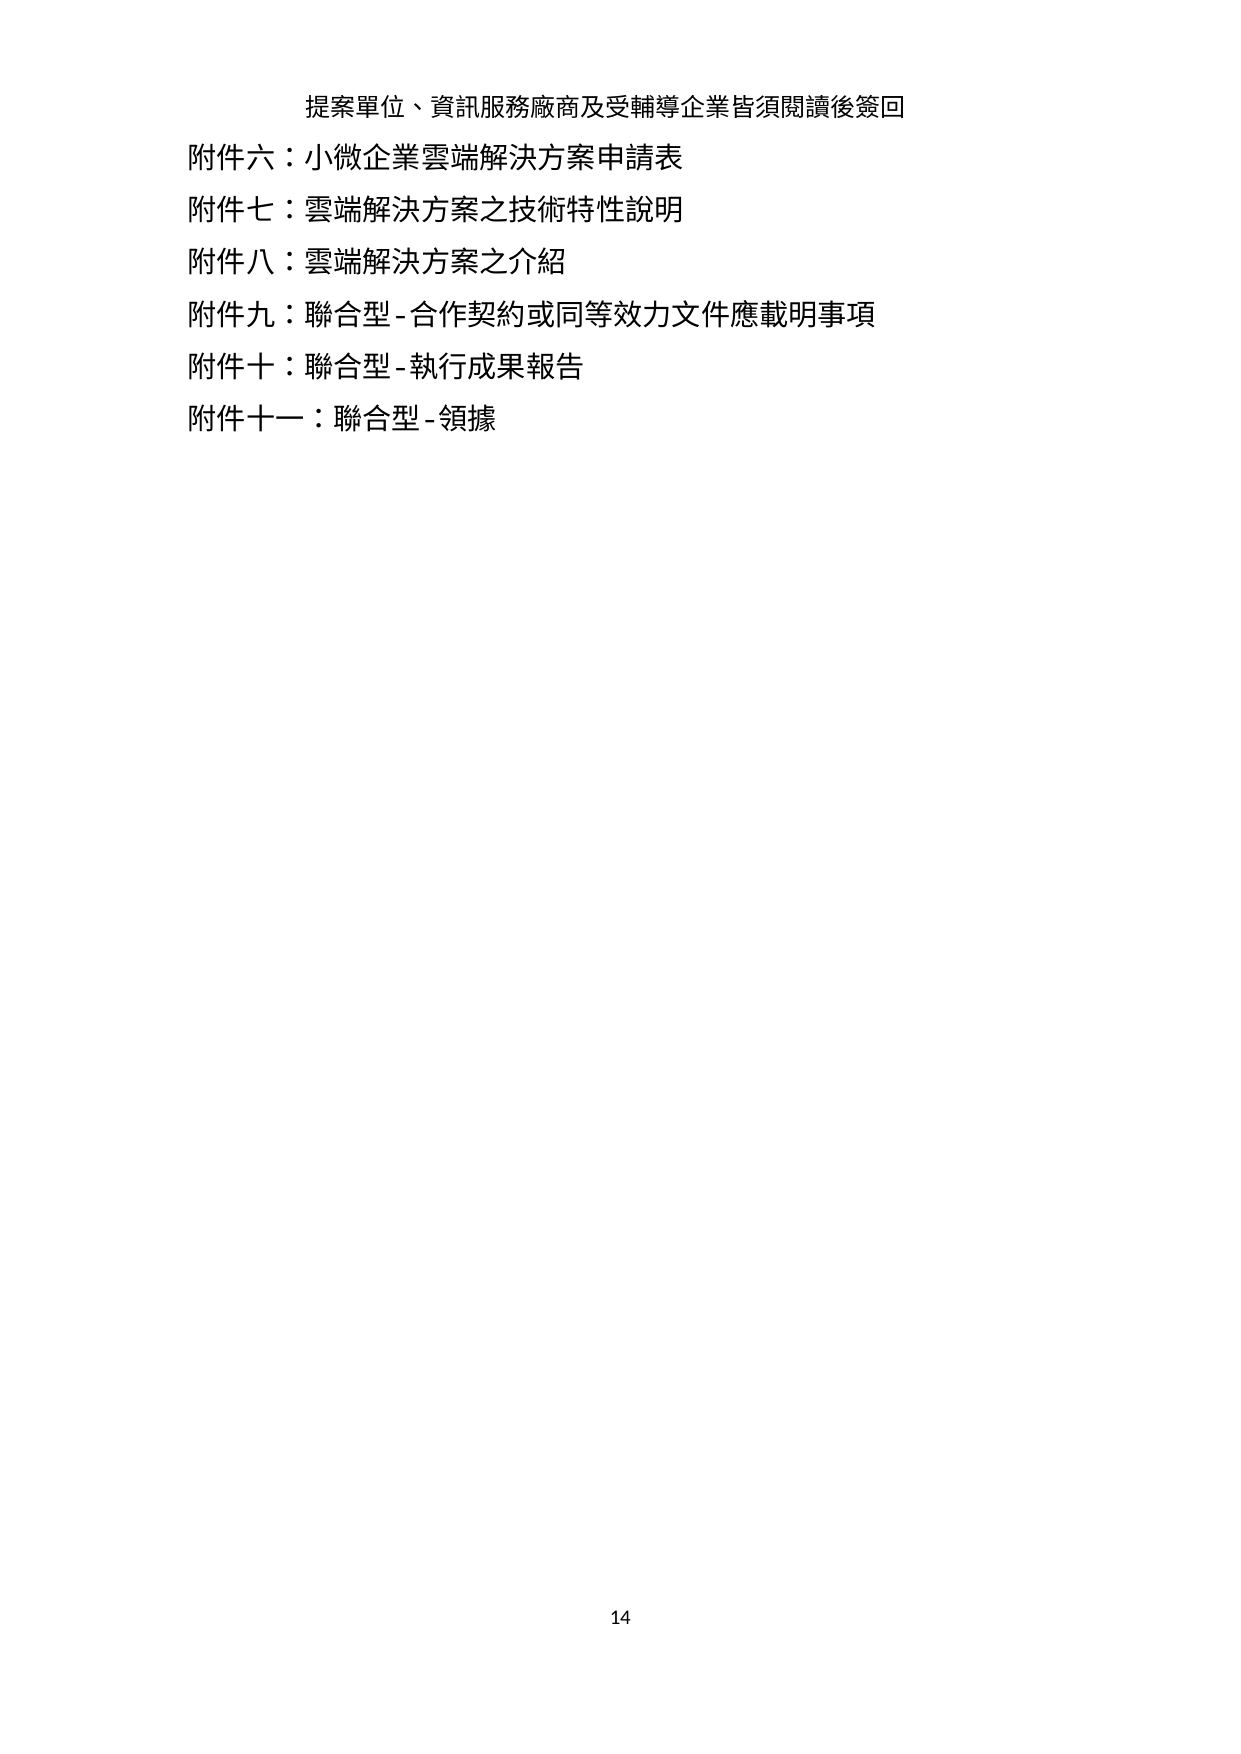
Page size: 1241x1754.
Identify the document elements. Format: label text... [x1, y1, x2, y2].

text 附件七：雲端解決方案之技術特性說明 [187, 179, 1053, 231]
text 提案單位、資訊服務廠商及受輔導企業皆須閱讀後簽回 [306, 75, 1053, 127]
text 附件十一：聯合型-領據 [187, 387, 1053, 439]
text 附件八：雲端解決方案之介紹 [187, 231, 1053, 283]
text 附件六：小微企業雲端解決方案申請表 [187, 127, 1053, 179]
text 附件九：聯合型-合作契約或同等效力文件應載明事項 [187, 283, 1053, 335]
text 附件十：聯合型-執行成果報告 [187, 335, 1053, 387]
